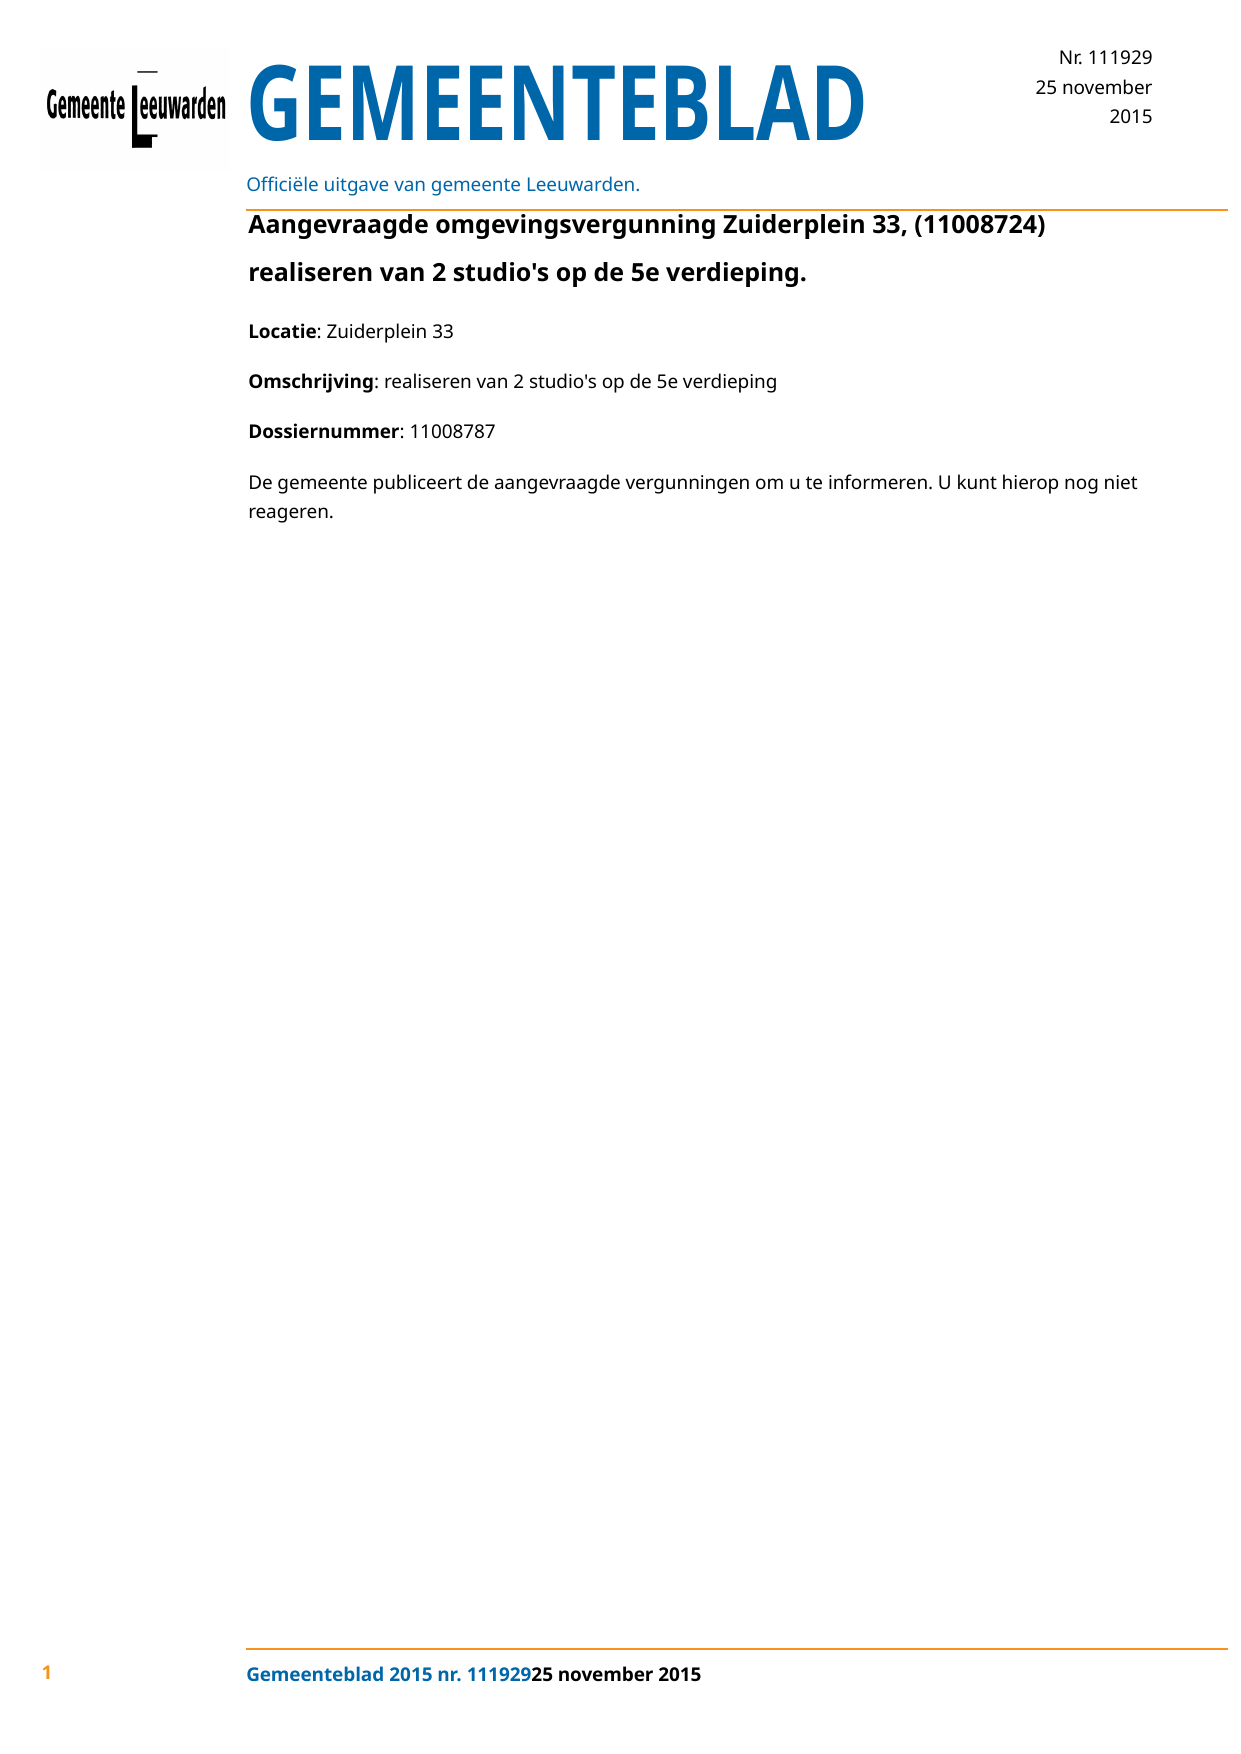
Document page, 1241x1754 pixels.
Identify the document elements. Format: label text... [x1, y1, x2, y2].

picture [41, 47, 231, 172]
text Aangevraagde omgevingsvergunning Zuiderplein 33, (11008724) realiseren van 2 studio's op de 5e verdieping. [248, 211, 1152, 288]
text Omschrijving: realiseren van 2 studio's op de 5e verdieping [248, 368, 1152, 394]
text Locatie: Zuiderplein 33 [248, 318, 1152, 344]
text De gemeente publiceert de aangevraagde vergunningen om u te informeren. U kunt hierop nog niet reageren. [248, 469, 1152, 524]
text Dossiernummer: 11008787 [248, 419, 1152, 444]
